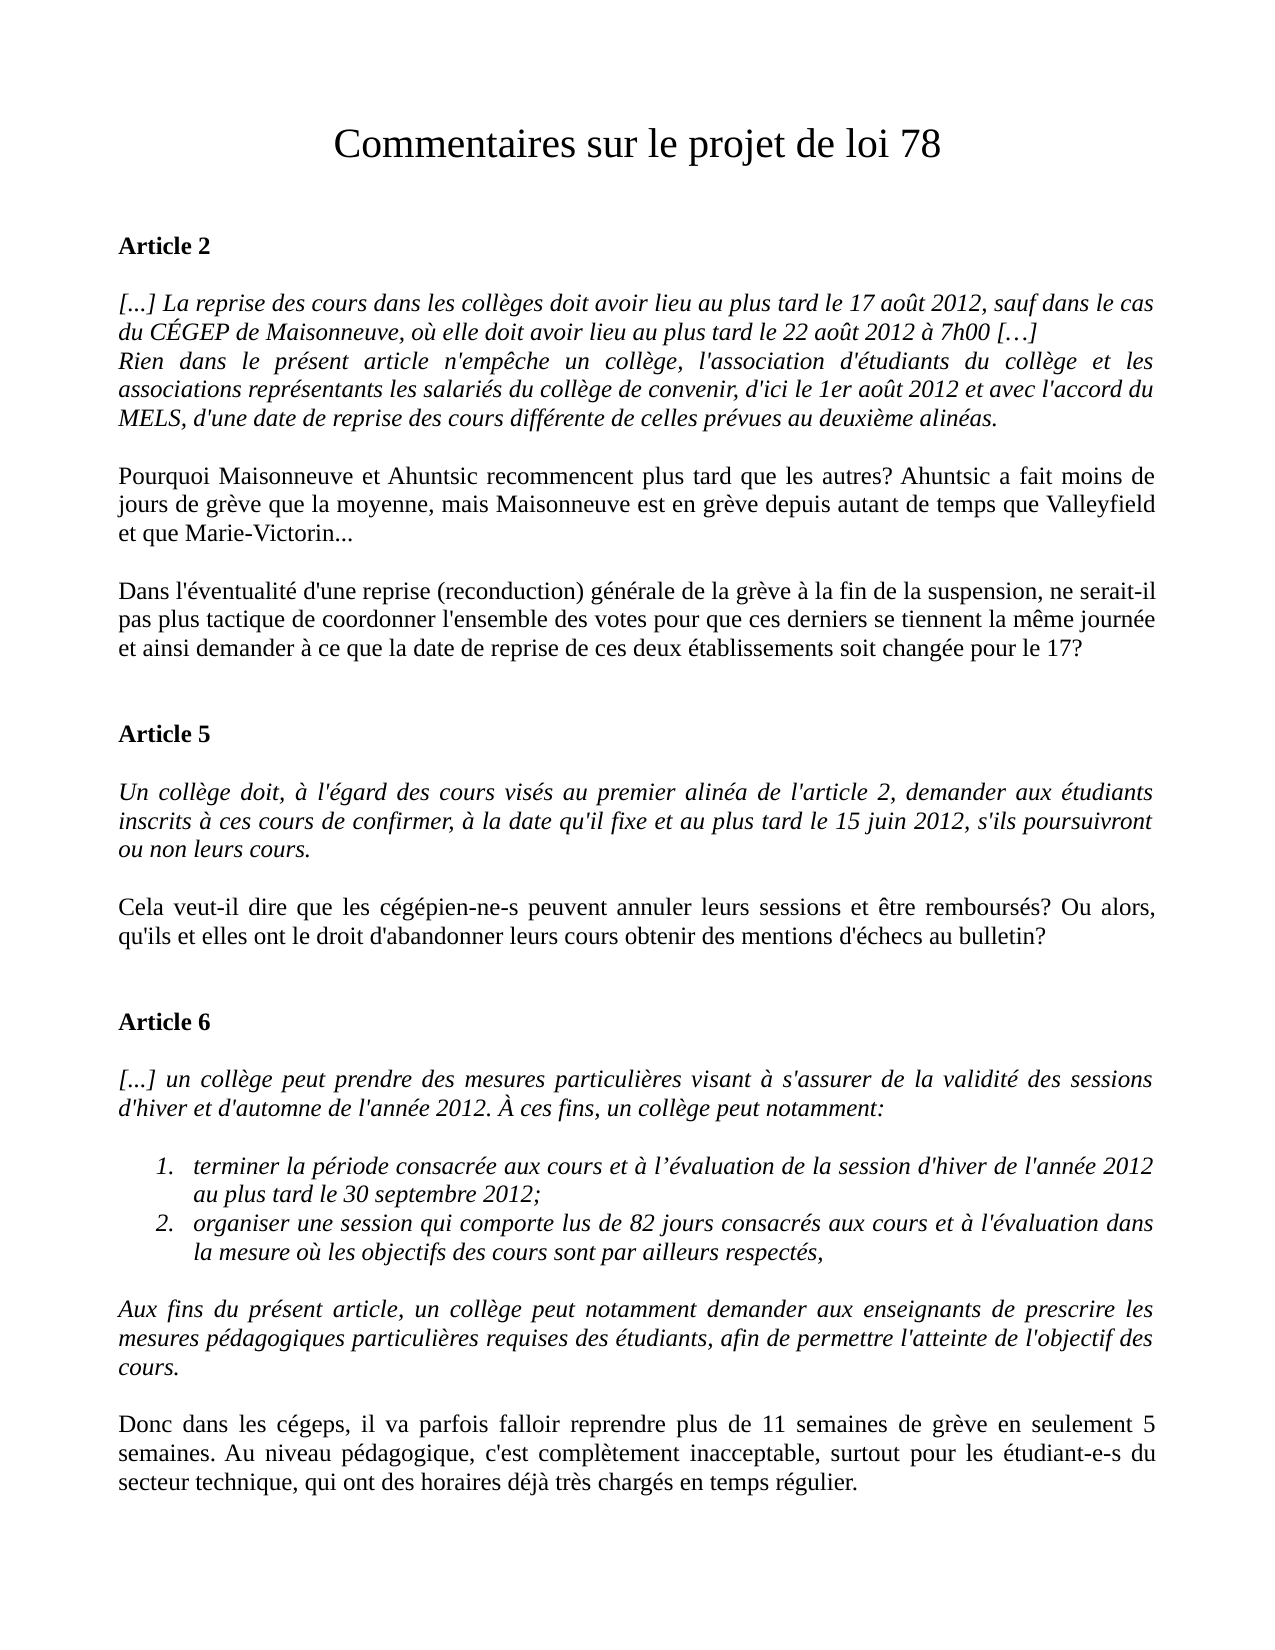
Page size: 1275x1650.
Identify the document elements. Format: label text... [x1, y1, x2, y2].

text [...] un collège peut prendre des mesures particulières visant à s'assurer de la validité des sessions d'hiver et d'automne de l'année 2012. À ces fins, un collège peut notamment: [118, 1064, 1157, 1122]
text Commentaires sur le projet de loi 78 [118, 118, 1157, 166]
text Article 5 [118, 719, 1157, 748]
list terminer la période consacrée aux cours et à l’évaluation de la session d'hiver de l'année 2012 au plus tard le 30 septembre 2012; [156, 1151, 1157, 1208]
text Article 6 [118, 1007, 1157, 1036]
text Un collège doit, à l'égard des cours visés au premier alinéa de l'article 2, demander aux étudiants inscrits à ces cours de confirmer, à la date qu'il fixe et au plus tard le 15 juin 2012, s'ils poursuivront ou non leurs cours. [118, 777, 1157, 863]
text [...] La reprise des cours dans les collèges doit avoir lieu au plus tard le 17 août 2012, sauf dans le cas du CÉGEP de Maisonneuve, où elle doit avoir lieu au plus tard le 22 août 2012 à 7h00 […] [118, 288, 1157, 346]
text Dans l'éventualité d'une reprise (reconduction) générale de la grève à la fin de la suspension, ne serait-il pas plus tactique de coordonner l'ensemble des votes pour que ces derniers se tiennent la même journée et ainsi demander à ce que la date de reprise de ces deux établissements soit changée pour le 17? [118, 576, 1157, 662]
text Rien dans le présent article n'empêche un collège, l'association d'étudiants du collège et les associations représentants les salariés du collège de convenir, d'ici le 1er août 2012 et avec l'accord du MELS, d'une date de reprise des cours différente de celles prévues au deuxième alinéas. [118, 346, 1157, 432]
text Cela veut-il dire que les cégépien-ne-s peuvent annuler leurs sessions et être remboursés? Ou alors, qu'ils et elles ont le droit d'abandonner leurs cours obtenir des mentions d'échecs au bulletin? [118, 892, 1157, 949]
text Aux fins du présent article, un collège peut notamment demander aux enseignants de prescrire les mesures pédagogiques particulières requises des étudiants, afin de permettre l'atteinte de l'objectif des cours. [118, 1294, 1157, 1381]
text Pourquoi Maisonneuve et Ahuntsic recommencent plus tard que les autres? Ahuntsic a fait moins de jours de grève que la moyenne, mais Maisonneuve est en grève depuis autant de temps que Valleyfield et que Marie-Victorin... [118, 461, 1157, 547]
list organiser une session qui comporte lus de 82 jours consacrés aux cours et à l'évaluation dans la mesure où les objectifs des cours sont par ailleurs respectés, [156, 1208, 1157, 1266]
text Donc dans les cégeps, il va parfois falloir reprendre plus de 11 semaines de grève en seulement 5 semaines. Au niveau pédagogique, c'est complètement inacceptable, surtout pour les étudiant-e-s du secteur technique, qui ont des horaires déjà très chargés en temps régulier. [118, 1409, 1157, 1496]
text Article 2 [118, 231, 1157, 259]
